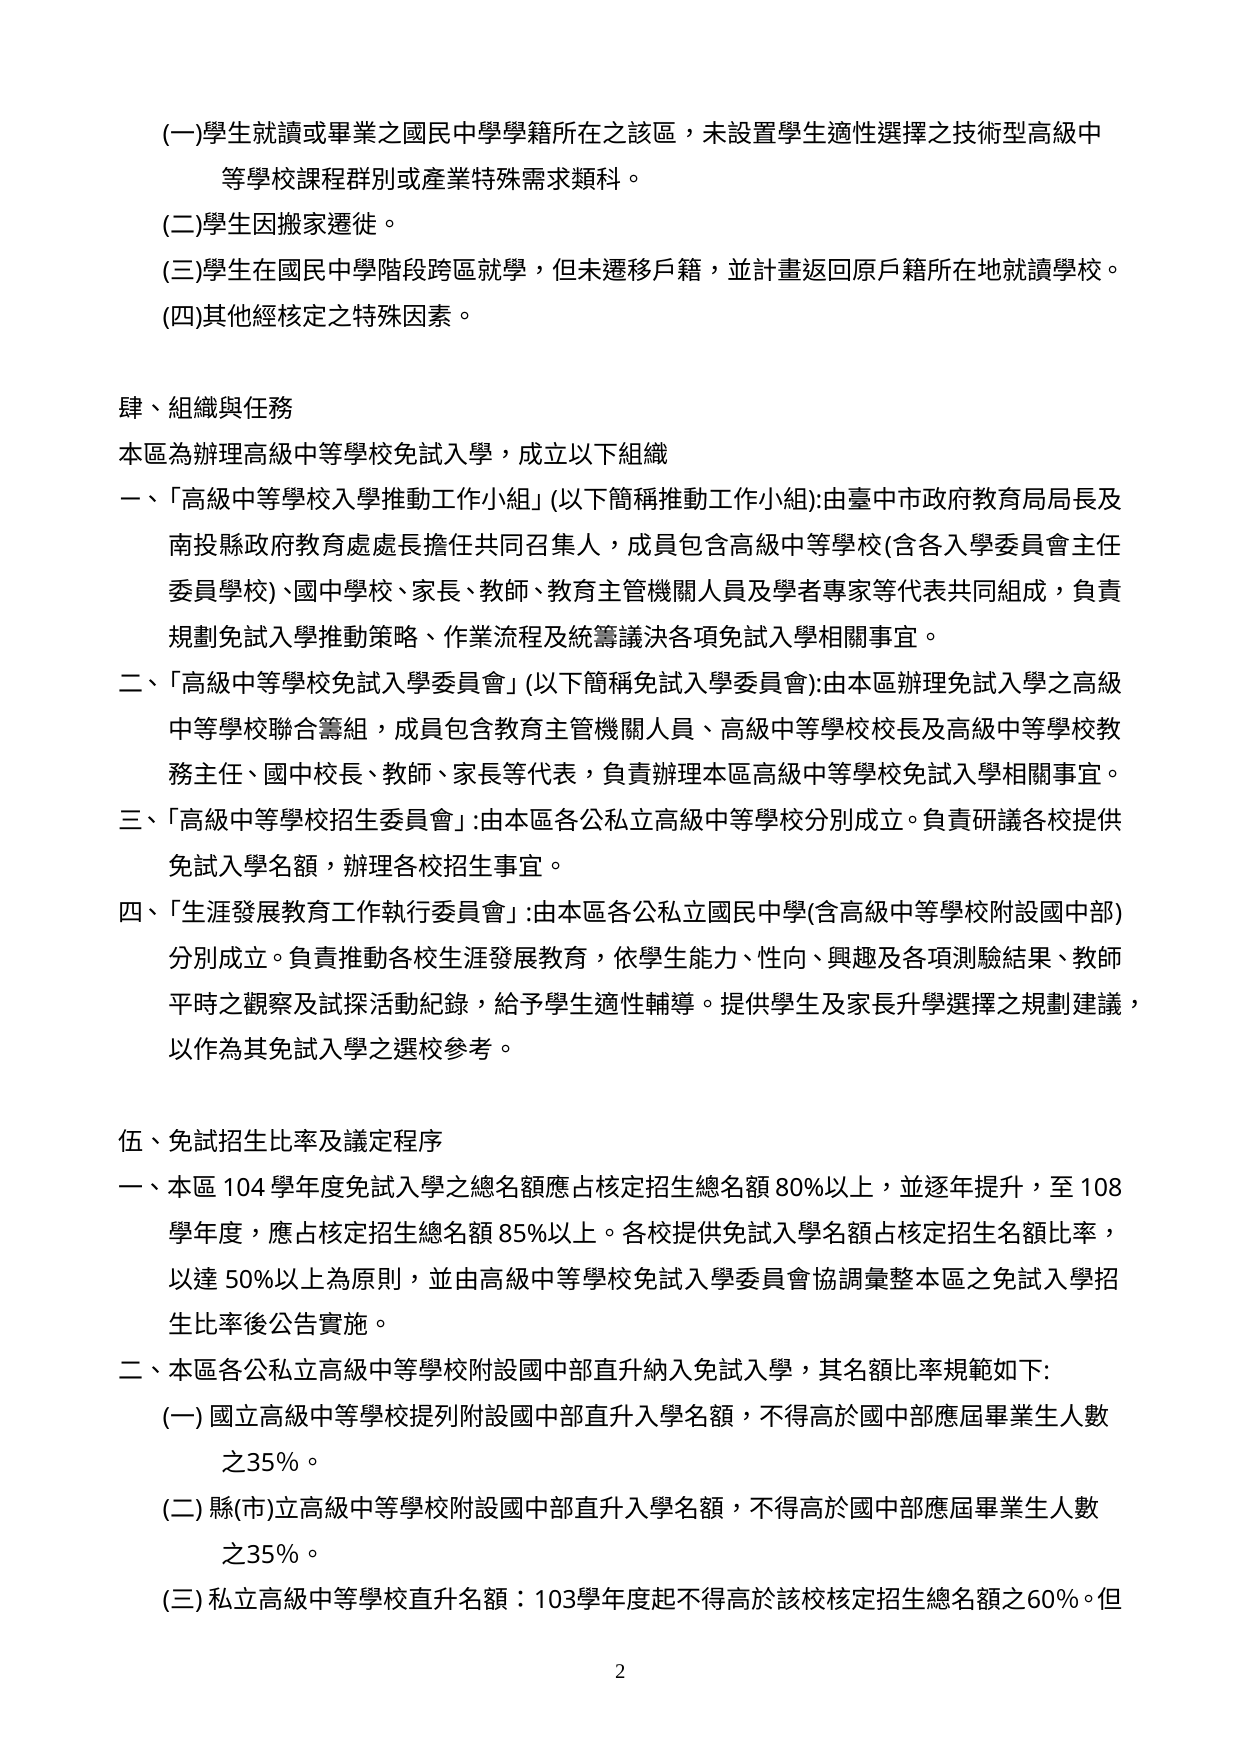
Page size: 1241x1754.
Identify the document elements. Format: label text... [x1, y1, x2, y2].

text (一)學生就讀或畢業之國民中學學籍所在之該區，未設置學生適性選擇之技術型高級中等學校課程群別或產業特殊需求類科。 [162, 106, 1122, 197]
text 本區為辦理高級中等學校免試入學，成立以下組織 [118, 426, 1122, 472]
text (二)學生因搬家遷徙。 [162, 197, 1122, 243]
text 二、本區各公私立高級中等學校附設國中部直升納入免試入學，其名額比率規範如下: [118, 1343, 1122, 1389]
text 肆、組織與任務 [118, 381, 1122, 426]
text 三、「高級中等學校招生委員會」:由本區各公私立高級中等學校分別成立。負責研議各校提供免試入學名額，辦理各校招生事宜。 [118, 793, 1122, 885]
text 四、「生涯發展教育工作執行委員會」:由本區各公私立國民中學(含高級中等學校附設國中部)分別成立。負責推動各校生涯發展教育，依學生能力、性向、興趣及各項測驗結果、教師平時之觀察及試探活動紀錄，給予學生適性輔導。提供學生及家長升學選擇之規劃建議，以作為其免試入學之選校參考。 [118, 885, 1122, 1068]
text (一) 國立高級中等學校提列附設國中部直升入學名額，不得高於國中部應屆畢業生人數之35％。 [162, 1389, 1122, 1481]
text (三) 私立高級中等學校直升名額：103學年度起不得高於該校核定招生總名額之60％。但 [162, 1572, 1122, 1618]
text ㄧ、「高級中等學校入學推動工作小組」(以下簡稱推動工作小組):由臺中市政府教育局局長及南投縣政府教育處處長擔任共同召集人，成員包含高級中等學校(含各入學委員會主任委員學校)、國中學校、家長、教師、教育主管機關人員及學者專家等代表共同組成，負責規劃免試入學推動策略、作業流程及統籌議決各項免試入學相關事宜。 [118, 472, 1122, 656]
text 伍、免試招生比率及議定程序 [118, 1114, 1122, 1160]
text 二、「高級中等學校免試入學委員會」(以下簡稱免試入學委員會):由本區辦理免試入學之高級中等學校聯合籌組，成員包含教育主管機關人員、高級中等學校校長及高級中等學校教務主任、國中校長、教師、家長等代表，負責辦理本區高級中等學校免試入學相關事宜。 [118, 656, 1122, 793]
text 一、本區104學年度免試入學之總名額應占核定招生總名額80%以上，並逐年提升，至108學年度，應占核定招生總名額85%以上。各校提供免試入學名額占核定招生名額比率，以達50%以上為原則，並由高級中等學校免試入學委員會協調彙整本區之免試入學招生比率後公告實施。 [118, 1160, 1122, 1343]
text (三)學生在國民中學階段跨區就學，但未遷移戶籍，並計畫返回原戶籍所在地就讀學校。 [162, 243, 1122, 289]
text (四)其他經核定之特殊因素。 [162, 289, 1122, 335]
text (二) 縣(市)立高級中等學校附設國中部直升入學名額，不得高於國中部應屆畢業生人數之35％。 [162, 1481, 1122, 1572]
